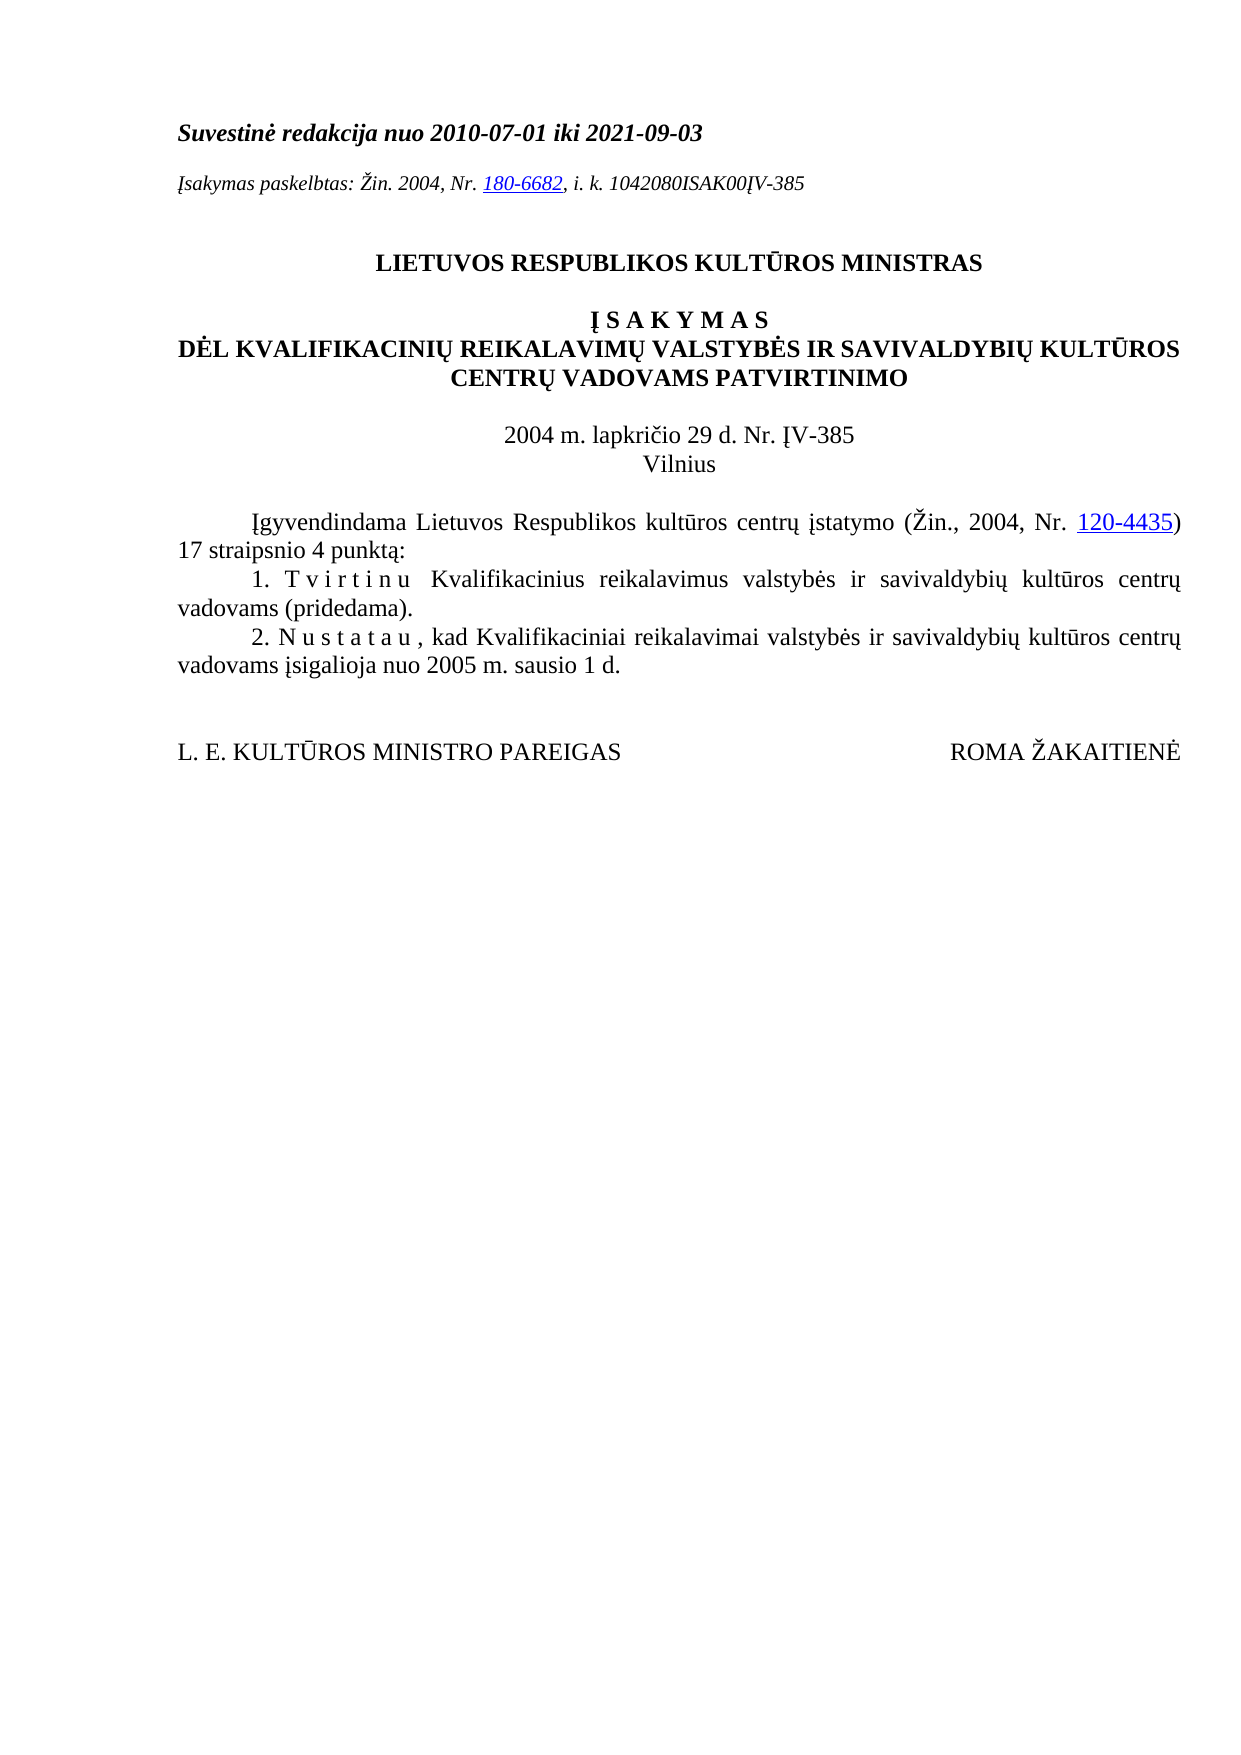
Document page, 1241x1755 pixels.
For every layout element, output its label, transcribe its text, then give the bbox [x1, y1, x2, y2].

text 1. Tvirtinu Kvalifikacinius reikalavimus valstybės ir savivaldybių kultūros centrų vadovams (pridedama). [177, 564, 1181, 622]
text Įsakymas paskelbtas: Žin. 2004, Nr. 180-6682, i. k. 1042080ISAK00ĮV-385 [177, 171, 1181, 195]
text DĖL KVALIFIKACINIŲ REIKALAVIMŲ VALSTYBĖS IR SAVIVALDYBIŲ KULTŪROS CENTRŲ VADOVAMS PATVIRTINIMO [177, 334, 1181, 392]
text L. E. KULTŪROS MINISTRO PAREIGAS ROMA ŽAKAITIENĖ [177, 737, 1181, 765]
text Suvestinė redakcija nuo 2010-07-01 iki 2021-09-03 [177, 118, 1181, 147]
text Vilnius [177, 449, 1181, 478]
text LIETUVOS RESPUBLIKOS KULTŪROS MINISTRAS [177, 248, 1181, 277]
text Į S A K Y M A S [177, 305, 1181, 334]
text 2004 m. lapkričio 29 d. Nr. ĮV-385 [177, 420, 1181, 449]
text 2. Nustatau, kad Kvalifikaciniai reikalavimai valstybės ir savivaldybių kultūros centrų vadovams įsigalioja nuo 2005 m. sausio 1 d. [177, 622, 1181, 679]
text Įgyvendindama Lietuvos Respublikos kultūros centrų įstatymo (Žin., 2004, Nr. 120-4435) 17 straipsnio 4 punktą: [177, 507, 1181, 564]
